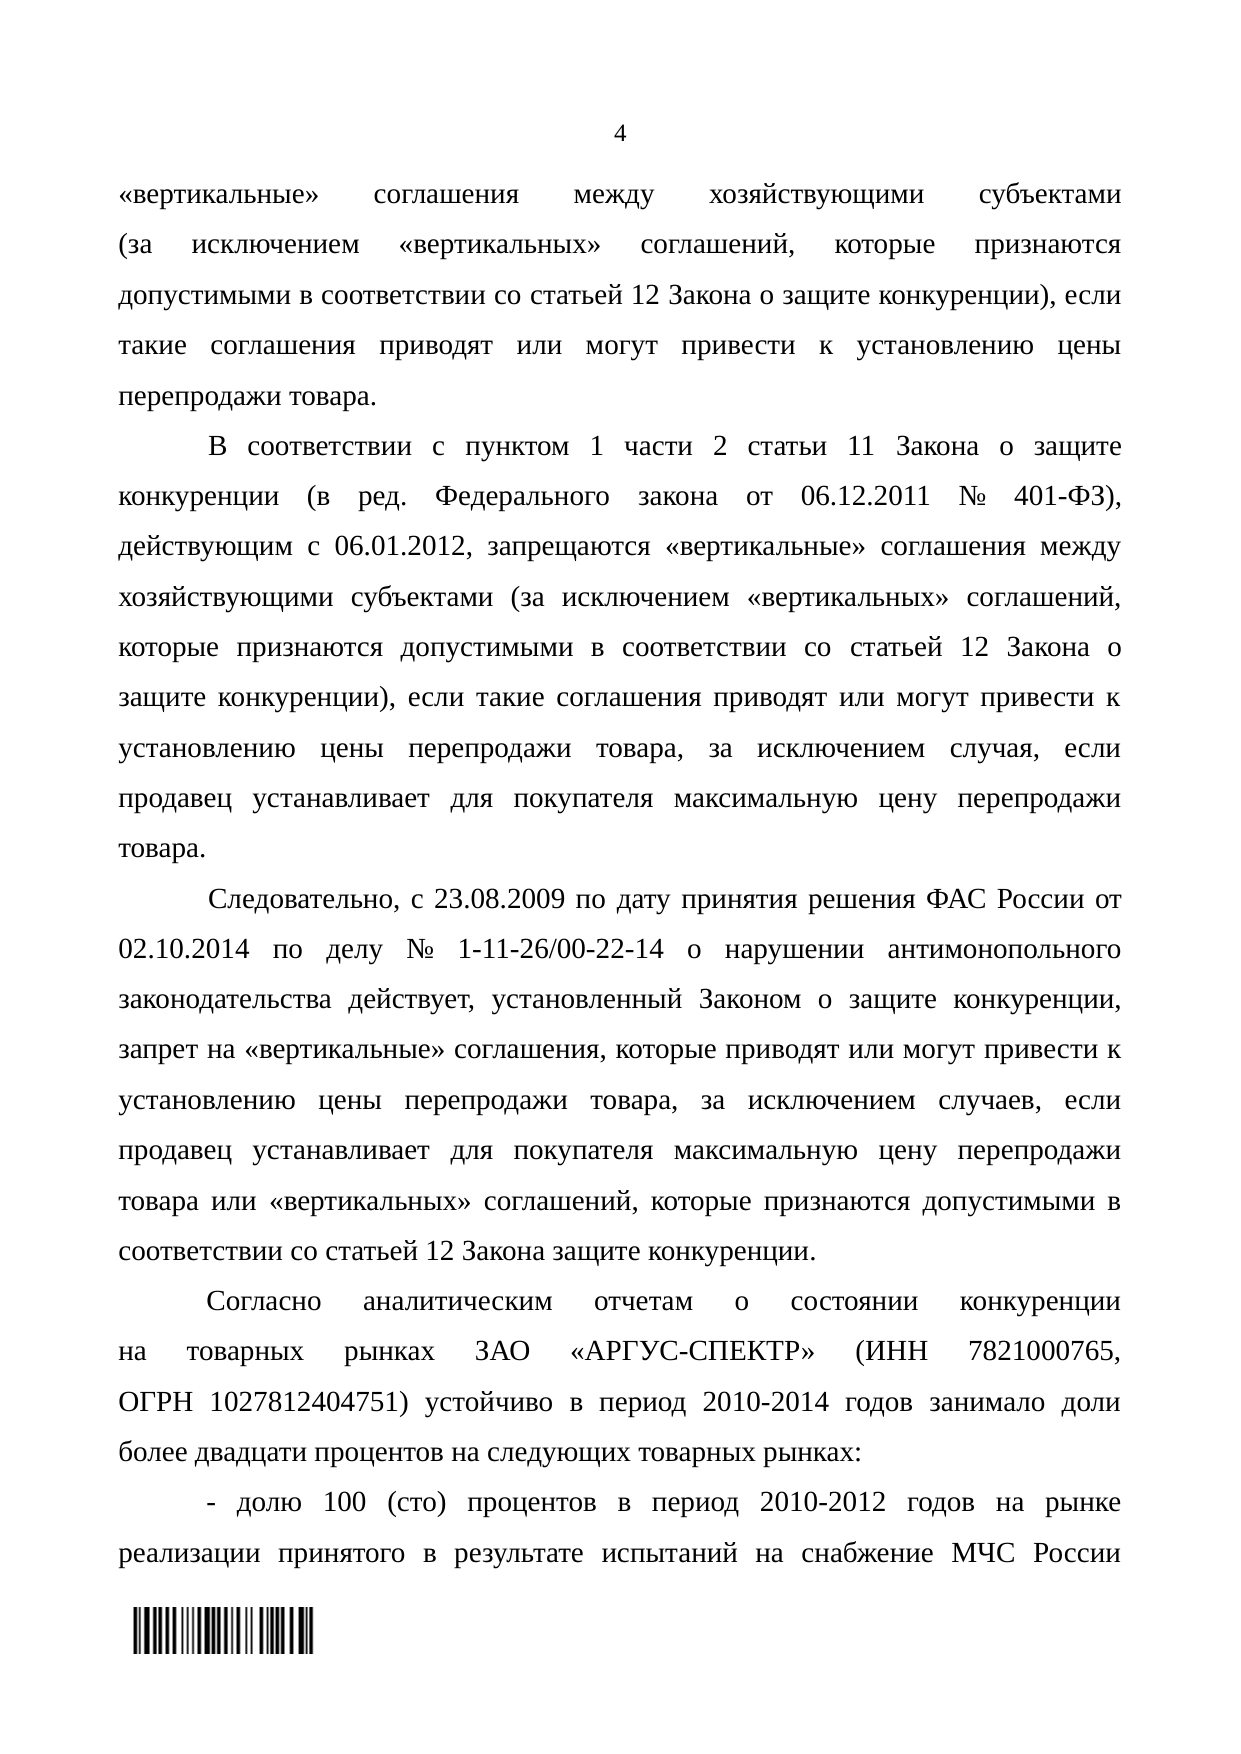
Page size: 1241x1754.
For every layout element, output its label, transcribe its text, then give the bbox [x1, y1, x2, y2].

text «вертикальные» соглашения между хозяйствующими субъектами (за исключением «вертикальных» соглашений, которые признаются допустимыми в соответствии со статьей 12 Закона о защите конкуренции), если такие соглашения приводят или могут привести к установлению цены перепродажи товара. [118, 176, 1122, 411]
picture [118, 1607, 331, 1654]
text В соответствии с пунктом 1 части 2 статьи 11 Закона о защите конкуренции (в ред. Федерального закона от 06.12.2011 № 401-ФЗ), действующим с 06.01.2012, запрещаются «вертикальные» соглашения между хозяйствующими субъектами (за исключением «вертикальных» соглашений, которые признаются допустимыми в соответствии со статьей 12 Закона о защите конкуренции), если такие соглашения приводят или могут привести к установлению цены перепродажи товара, за исключением случая, если продавец устанавливает для покупателя максимальную цену перепродажи товара. [118, 428, 1122, 864]
text - долю 100 (сто) процентов в период 2010-2012 годов на рынке реализации принятого в результате испытаний на снабжение МЧС России [118, 1484, 1122, 1568]
text Следовательно, с 23.08.2009 по дату принятия решения ФАС России от 02.10.2014 по делу № 1-11-26/00-22-14 о нарушении антимонопольного законодательства действует, установленный Законом о защите конкуренции, запрет на «вертикальные» соглашения, которые приводят или могут привести к установлению цены перепродажи товара, за исключением случаев, если продавец устанавливает для покупателя максимальную цену перепродажи товара или «вертикальных» соглашений, которые признаются допустимыми в соответствии со статьей 12 Закона защите конкуренции. [118, 881, 1122, 1266]
text Согласно аналитическим отчетам о состоянии конкуренции на товарных рынках ЗАО «АРГУС-СПЕКТР» (ИНН 7821000765, ОГРН 1027812404751) устойчиво в период 2010-2014 годов занимало доли более двадцати процентов на следующих товарных рынках: [118, 1283, 1122, 1468]
